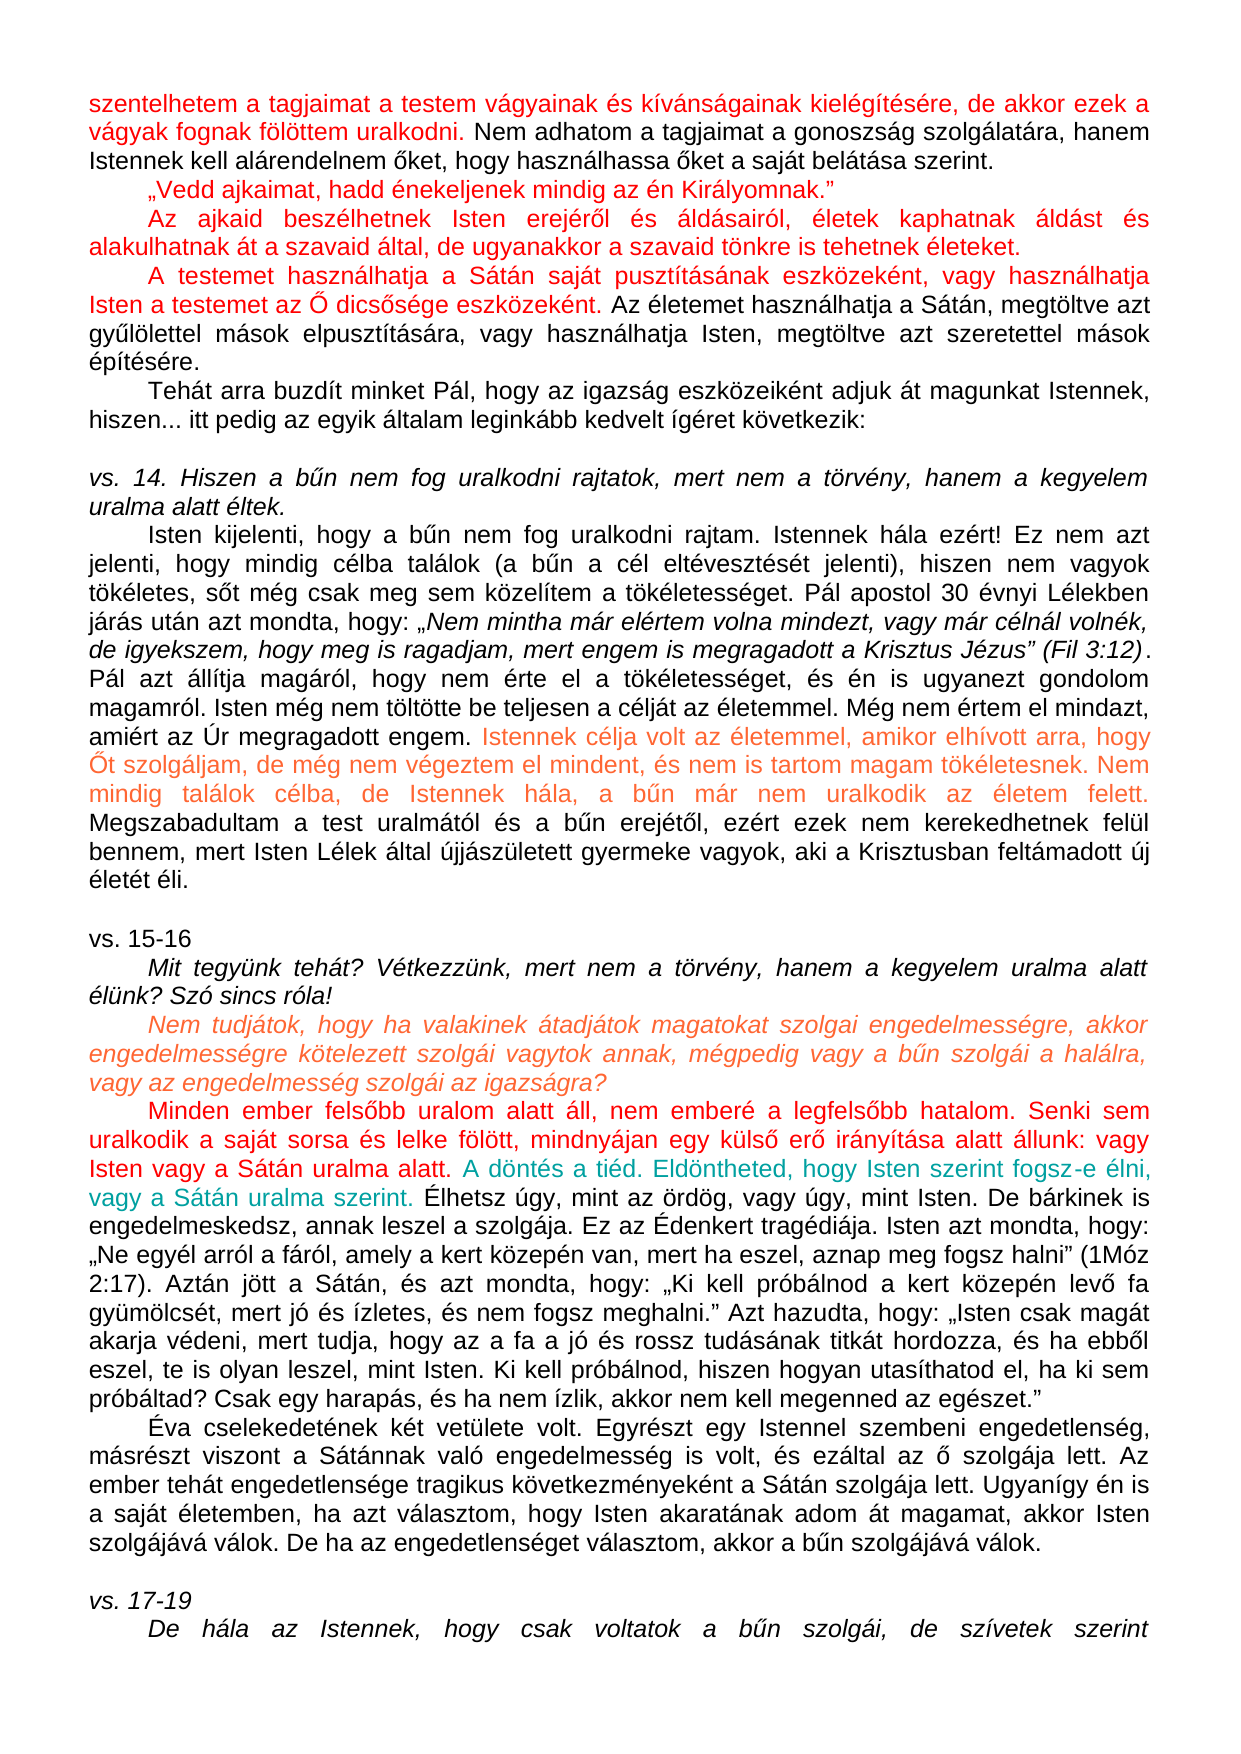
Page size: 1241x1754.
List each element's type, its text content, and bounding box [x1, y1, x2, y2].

text Tehát arra buzdít minket Pál, hogy az igazság eszközeiként adjuk át magunkat Istennek, hiszen... itt pedig az egyik általam leginkább kedvelt ígéret következik: [88, 376, 1152, 433]
text vs. 14. Hiszen a bűn nem fog uralkodni rajtatok, mert nem a törvény, hanem a kegyelem uralma alatt éltek. [88, 463, 1152, 521]
text Isten kijelenti, hogy a bűn nem fog uralkodni rajtam. Istennek hála ezért! Ez nem azt jelenti, hogy mindig célba találok (a bűn a cél eltévesztését jelenti), hiszen nem vagyok tökéletes, sőt még csak meg sem közelítem a tökéletességet. Pál apostol 30 évnyi Lélekben járás után azt mondta, hogy: „Nem mintha már elértem volna mindezt, vagy már célnál volnék, de igyekszem, hogy meg is ragadjam, mert engem is megragadott a Krisztus Jézus” (Fil 3:12). Pál azt állítja magáról, hogy nem érte el a tökéletességet, és én is ugyanezt gondolom magamról. Isten még nem töltötte be teljesen a célját az életemmel. Még nem értem el mindazt, amiért az Úr megragadott engem. Istennek célja volt az életemmel, amikor elhívott arra, hogy Őt szolgáljam, de még nem végeztem el mindent, és nem is tartom magam tökéletesnek. Nem mindig találok célba, de Istennek hála, a bűn már nem uralkodik az életem felett. Megszabadultam a test uralmától és a bűn erejétől, ezért ezek nem kerekedhetnek felül bennem, mert Isten Lélek által újjászületett gyermeke vagyok, aki a Krisztusban feltámadott új életét éli. [88, 521, 1152, 894]
text „Vedd ajkaimat, hadd énekeljenek mindig az én Királyomnak.” [88, 175, 1152, 203]
text De hála az Istennek, hogy csak voltatok a bűn szolgái, de szívetek szerint [88, 1614, 1152, 1643]
text Minden ember felsőbb uralom alatt áll, nem emberé a legfelsőbb hatalom. Senki sem uralkodik a saját sorsa és lelke fölött, mindnyájan egy külső erő irányítása alatt állunk: vagy Isten vagy a Sátán uralma alatt. A döntés a tiéd. Eldöntheted, hogy Isten szerint fogsz‑e élni, vagy a Sátán uralma szerint. Élhetsz úgy, mint az ördög, vagy úgy, mint Isten. De bárkinek is engedelmeskedsz, annak leszel a szolgája. Ez az Édenkert tragédiája. Isten azt mondta, hogy: „Ne egyél arról a fáról, amely a kert közepén van, mert ha eszel, aznap meg fogsz halni” (1Móz 2:17). Aztán jött a Sátán, és azt mondta, hogy: „Ki kell próbálnod a kert közepén levő fa gyümölcsét, mert jó és ízletes, és nem fogsz meghalni.” Azt hazudta, hogy: „Isten csak magát akarja védeni, mert tudja, hogy az a fa a jó és rossz tudásának titkát hordozza, és ha ebből eszel, te is olyan leszel, mint Isten. Ki kell próbálnod, hiszen hogyan utasíthatod el, ha ki sem próbáltad? Csak egy harapás, és ha nem ízlik, akkor nem kell megenned az egészet.” [88, 1096, 1152, 1412]
text A testemet használhatja a Sátán saját pusztításának eszközeként, vagy használhatja Isten a testemet az Ő dicsősége eszközeként. Az életemet használhatja a Sátán, megtöltve azt gyűlölettel mások elpusztítására, vagy használhatja Isten, megtöltve azt szeretettel mások építésére. [88, 261, 1152, 376]
text Az ajkaid beszélhetnek Isten erejéről és áldásairól, életek kaphatnak áldást és alakulhatnak át a szavaid által, de ugyanakkor a szavaid tönkre is tehetnek életeket. [88, 203, 1152, 261]
text Nem tudjátok, hogy ha valakinek átadjátok magatokat szolgai engedelmességre, akkor engedelmességre kötelezett szolgái vagytok annak, mégpedig vagy a bűn szolgái a halálra, vagy az engedelmesség szolgái az igazságra? [88, 1010, 1152, 1096]
text Éva cselekedetének két vetülete volt. Egyrészt egy Istennel szembeni engedetlenség, másrészt viszont a Sátánnak való engedelmesség is volt, és ezáltal az ő szolgája lett. Az ember tehát engedetlensége tragikus következményeként a Sátán szolgája lett. Ugyanígy én is a saját életemben, ha azt választom, hogy Isten akaratának adom át magamat, akkor Isten szolgájává válok. De ha az engedetlenséget választom, akkor a bűn szolgájává válok. [88, 1412, 1152, 1556]
text vs. 17-19 [88, 1586, 1152, 1614]
text szentelhetem a tagjaimat a testem vágyainak és kívánságainak kielégítésére, de akkor ezek a vágyak fognak fölöttem uralkodni. Nem adhatom a tagjaimat a gonoszság szolgálatára, hanem Istennek kell alárendelnem őket, hogy használhassa őket a saját belátása szerint. [88, 88, 1152, 175]
text vs. 15-16 [88, 924, 1152, 952]
text Mit tegyünk tehát? Vétkezzünk, mert nem a törvény, hanem a kegyelem uralma alatt élünk? Szó sincs róla! [88, 952, 1152, 1010]
